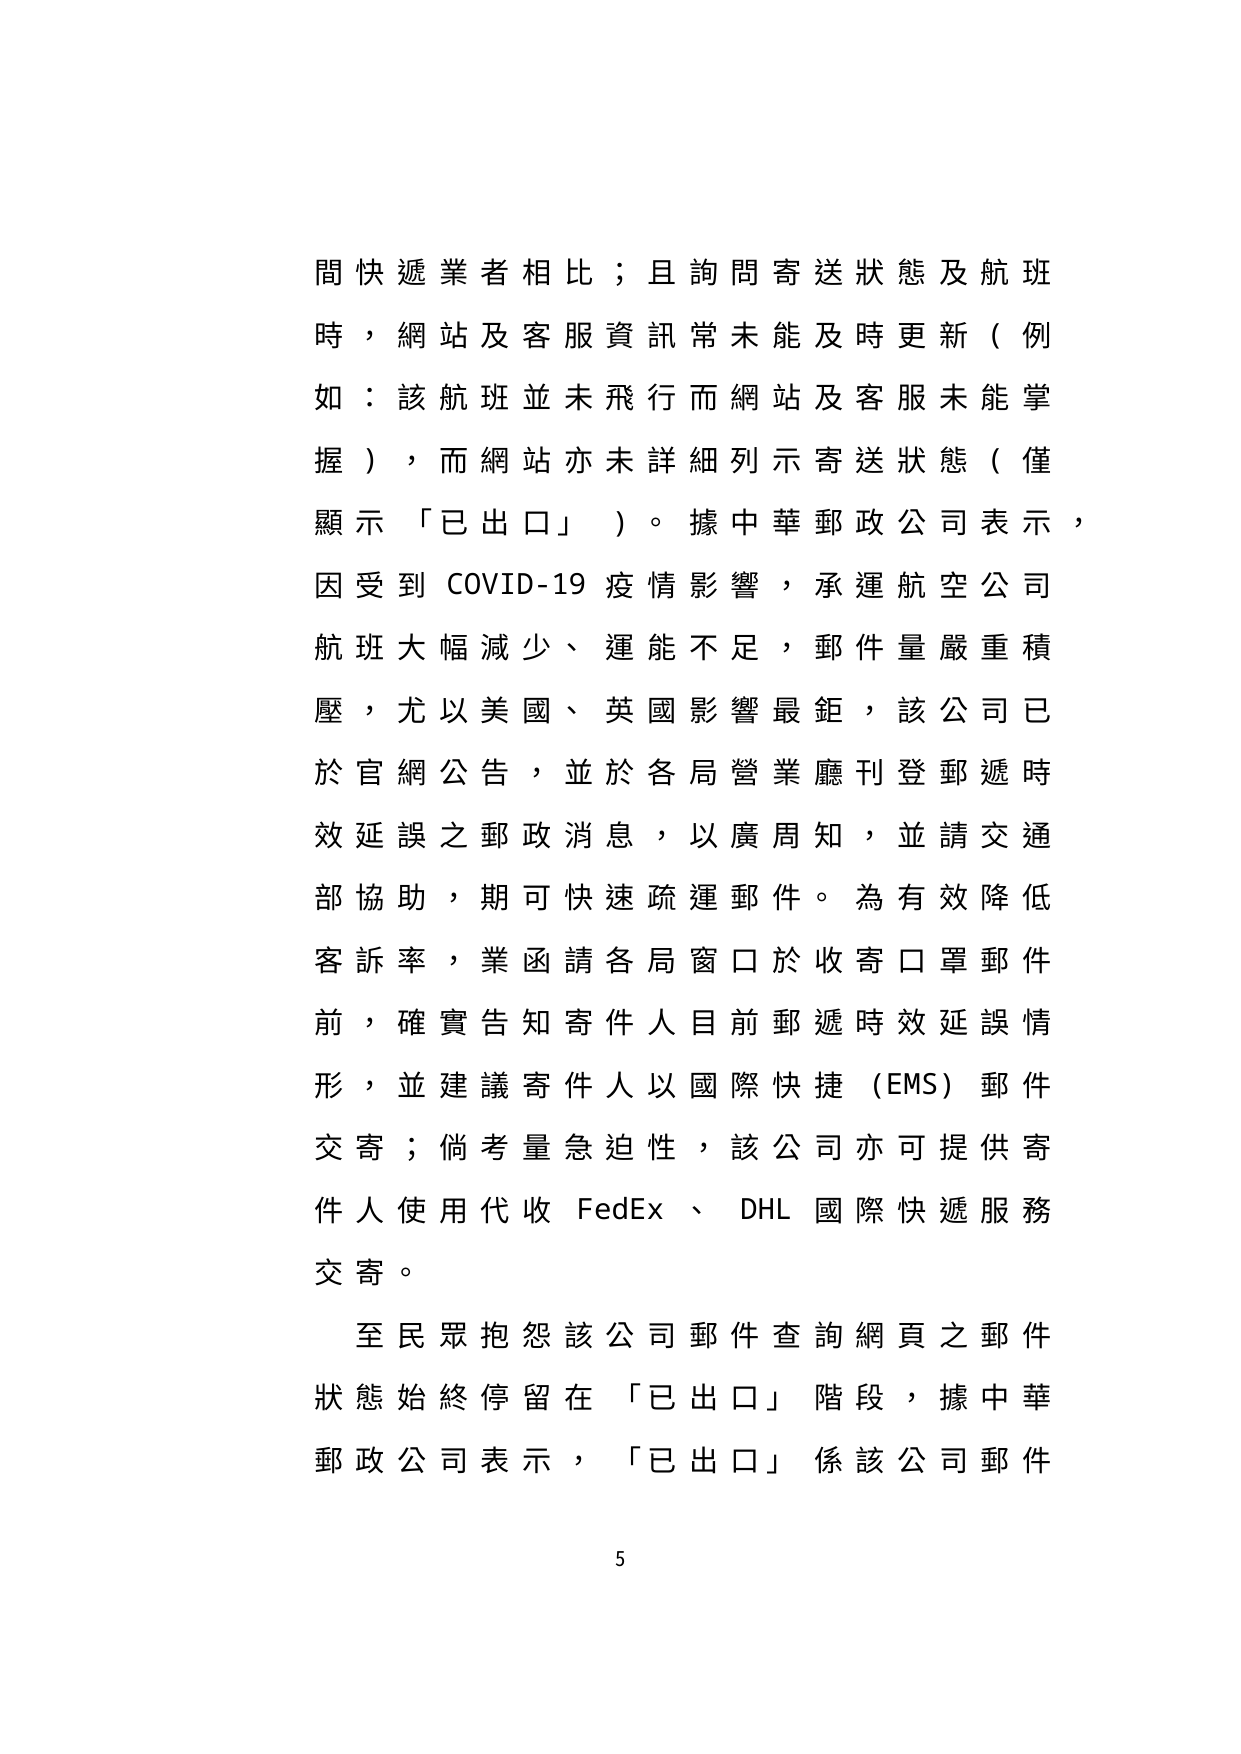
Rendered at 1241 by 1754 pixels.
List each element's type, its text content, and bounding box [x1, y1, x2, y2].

text 中華郵政公司近年致力於提高服務品質，然基於郵件遞送業務與民眾日常生活息息相關，尚有若干事項之處理未臻完善導致民眾觀感不佳，例如：109年4月為因應嚴重特殊傳染性肺炎(以下簡稱COVID-19)疫情，我國同月9日起開放國人寄送口罩予海外親人，惟處理時效無法縮短引發民怨情形，包括：有報導指稱民眾抱怨包裹卡關1周以上還未離開臺灣，致無法與民間快遞業者相比；且詢問寄送狀態及航班時，網站及客服資訊常未能及時更新(例如：該航班並未飛行而網站及客服未能掌握)，而網站亦未詳細列示寄送狀態(僅顯示「已出口」)。據中華郵政公司表示，因受到COVID-19疫情影響，承運航空公司航班大幅減少、運能不足，郵件量嚴重積壓，尤以美國、英國影響最鉅，該公司已於官網公告，並於各局營業廳刊登郵遞時效延誤之郵政消息，以廣周知，並請交通部協助，期可快速疏運郵件。為有效降低客訴率，業函請各局窗口於收寄口罩郵件前，確實告知寄件人目前郵遞時效延誤情形，並建議寄件人以國際快捷(EMS)郵件交寄；倘考量急迫性，該公司亦可提供寄件人使用代收FedEx、DHL國際快遞服務交寄。 [271, 229, 1058, 1292]
text 至民眾抱怨該公司郵件查詢網頁之郵件狀態始終停留在「已出口」階段，據中華郵政公司表示，「已出口」係該公司郵件 [271, 1292, 1058, 1479]
